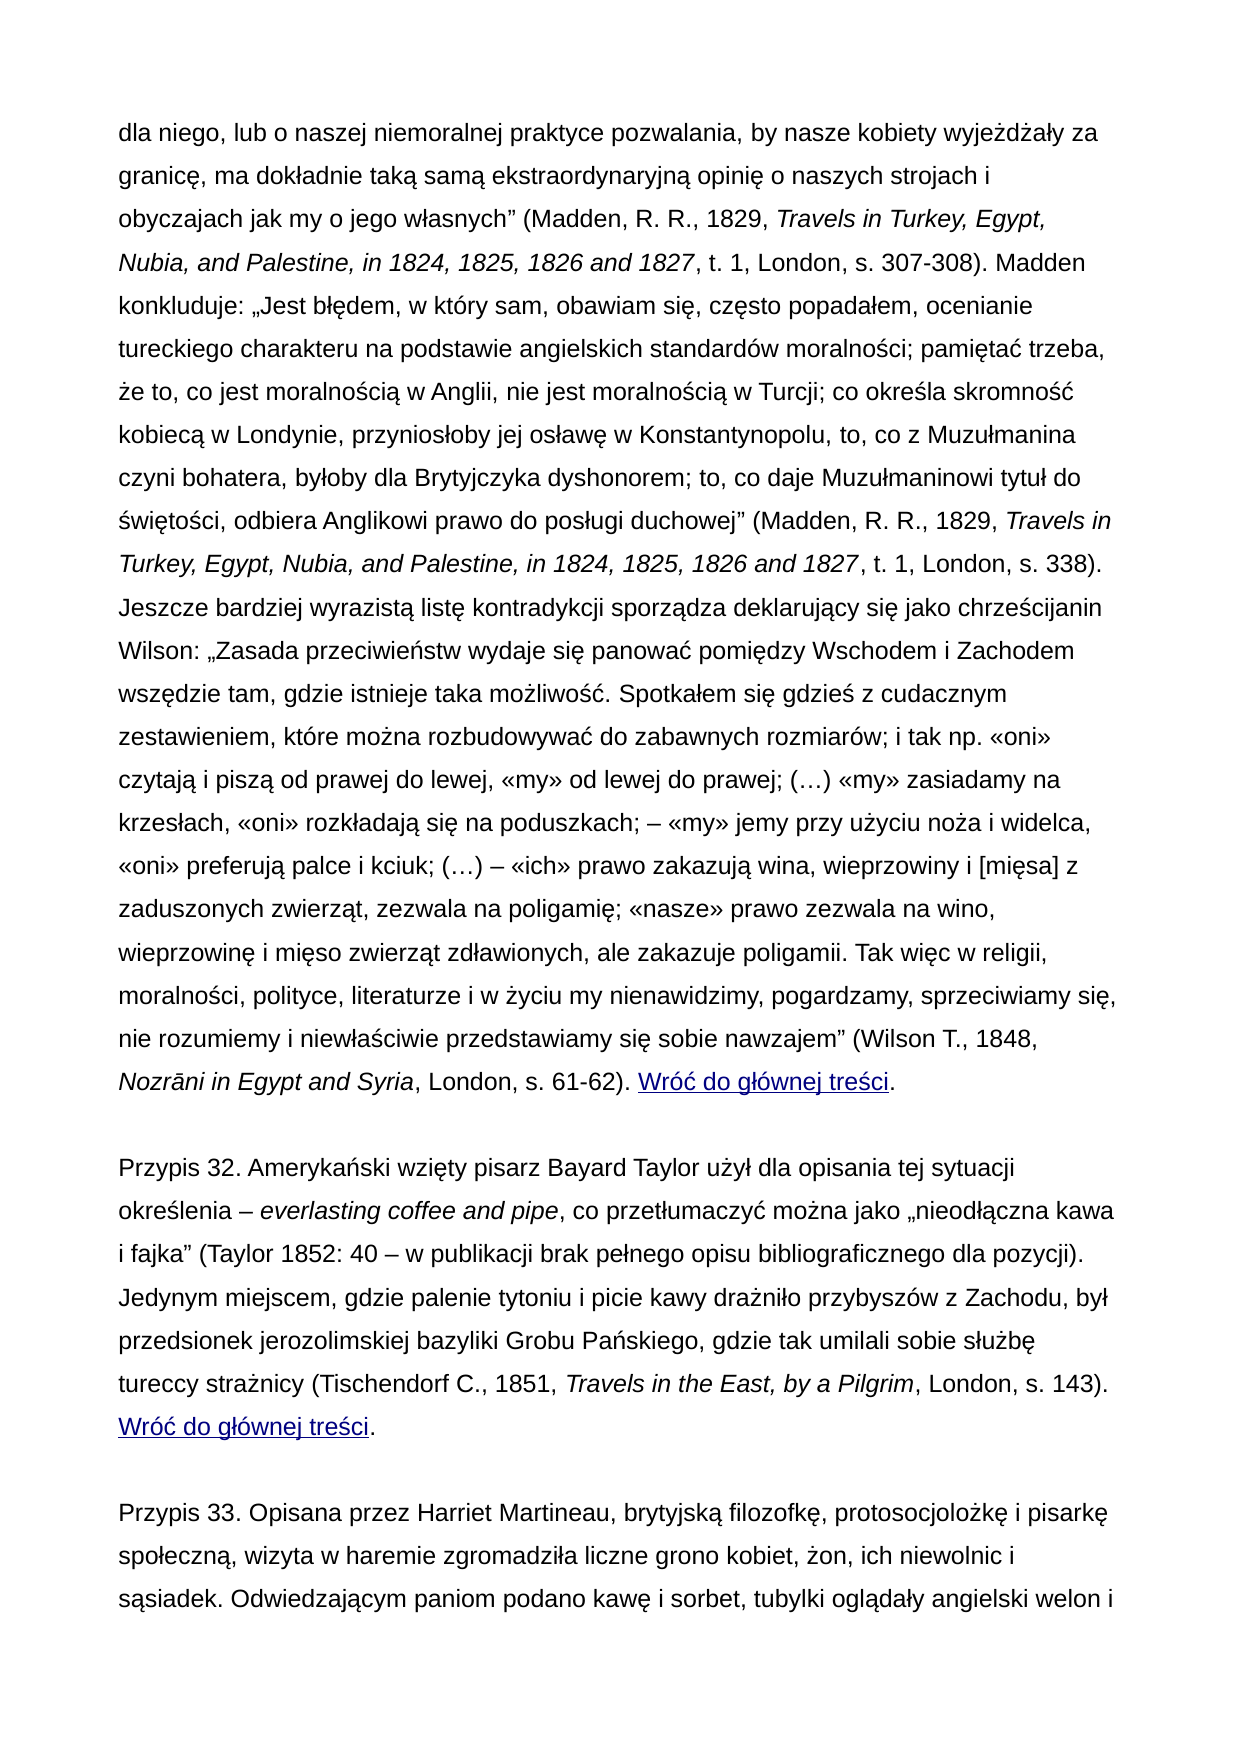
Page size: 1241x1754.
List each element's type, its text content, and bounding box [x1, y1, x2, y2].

text Przypis 32. Amerykański wzięty pisarz Bayard Taylor użył dla opisania tej sytuacji określenia – everlasting coffee and pipe, co przetłumaczyć można jako „nieodłączna kawa i fajka” (Taylor 1852: 40 – w publikacji brak pełnego opisu bibliograficznego dla pozycji). Jedynym miejscem, gdzie palenie tytoniu i picie kawy drażniło przybyszów z Zachodu, był przedsionek jerozolimskiej bazyliki Grobu Pańskiego, gdzie tak umilali sobie służbę tureccy strażnicy (Tischendorf C., 1851, Travels in the East, by a Pilgrim, London, s. 143). Wróć do głównej treści. [118, 1153, 1122, 1441]
text Przypis 33. Opisana przez Harriet Martineau, brytyjską filozofkę, protosocjolożkę i pisarkę społeczną, wizyta w haremie zgromadziła liczne grono kobiet, żon, ich niewolnic i sąsiadek. Odwiedzającym paniom podano kawę i sorbet, tubylki oglądały angielski welon i [118, 1498, 1122, 1613]
text dla niego, lub o naszej niemoralnej praktyce pozwalania, by nasze kobiety wyjeżdżały za granicę, ma dokładnie taką samą ekstraordynaryjną opinię o naszych strojach i obyczajach jak my o jego własnych” (Madden, R. R., 1829, Travels in Turkey, Egypt, Nubia, and Palestine, in 1824, 1825, 1826 and 1827, t. 1, London, s. 307-308). Madden konkluduje: „Jest błędem, w który sam, obawiam się, często popadałem, ocenianie tureckiego charakteru na podstawie angielskich standardów moralności; pamiętać trzeba, że to, co jest moralnością w Anglii, nie jest moralnością w Turcji; co określa skromność kobiecą w Londynie, przyniosłoby jej osławę w Konstantynopolu, to, co z Muzułmanina czyni bohatera, byłoby dla Brytyjczyka dyshonorem; to, co daje Muzułmaninowi tytuł do świętości, odbiera Anglikowi prawo do posługi duchowej” (Madden, R. R., 1829, Travels in Turkey, Egypt, Nubia, and Palestine, in 1824, 1825, 1826 and 1827, t. 1, London, s. 338). Jeszcze bardziej wyrazistą listę kontradykcji sporządza deklarujący się jako chrześcijanin Wilson: „Zasada przeciwieństw wydaje się panować pomiędzy Wschodem i Zachodem wszędzie tam, gdzie istnieje taka możliwość. Spotkałem się gdzieś z cudacznym zestawieniem, które można rozbudowywać do zabawnych rozmiarów; i tak np. «oni» czytają i piszą od prawej do lewej, «my» od lewej do prawej; (…) «my» zasiadamy na krzesłach, «oni» rozkładają się na poduszkach; – «my» jemy przy użyciu noża i widelca, «oni» preferują palce i kciuk; (…) – «ich» prawo zakazują wina, wieprzowiny i [mięsa] z zaduszonych zwierząt, zezwala na poligamię; «nasze» prawo zezwala na wino, wieprzowinę i mięso zwierząt zdławionych, ale zakazuje poligamii. Tak więc w religii, moralności, polityce, literaturze i w życiu my nienawidzimy, pogardzamy, sprzeciwiamy się, nie rozumiemy i niewłaściwie przedstawiamy się sobie nawzajem” (Wilson T., 1848, Nozrāni in Egypt and Syria, London, s. 61-62). Wróć do głównej treści. [118, 118, 1122, 1096]
